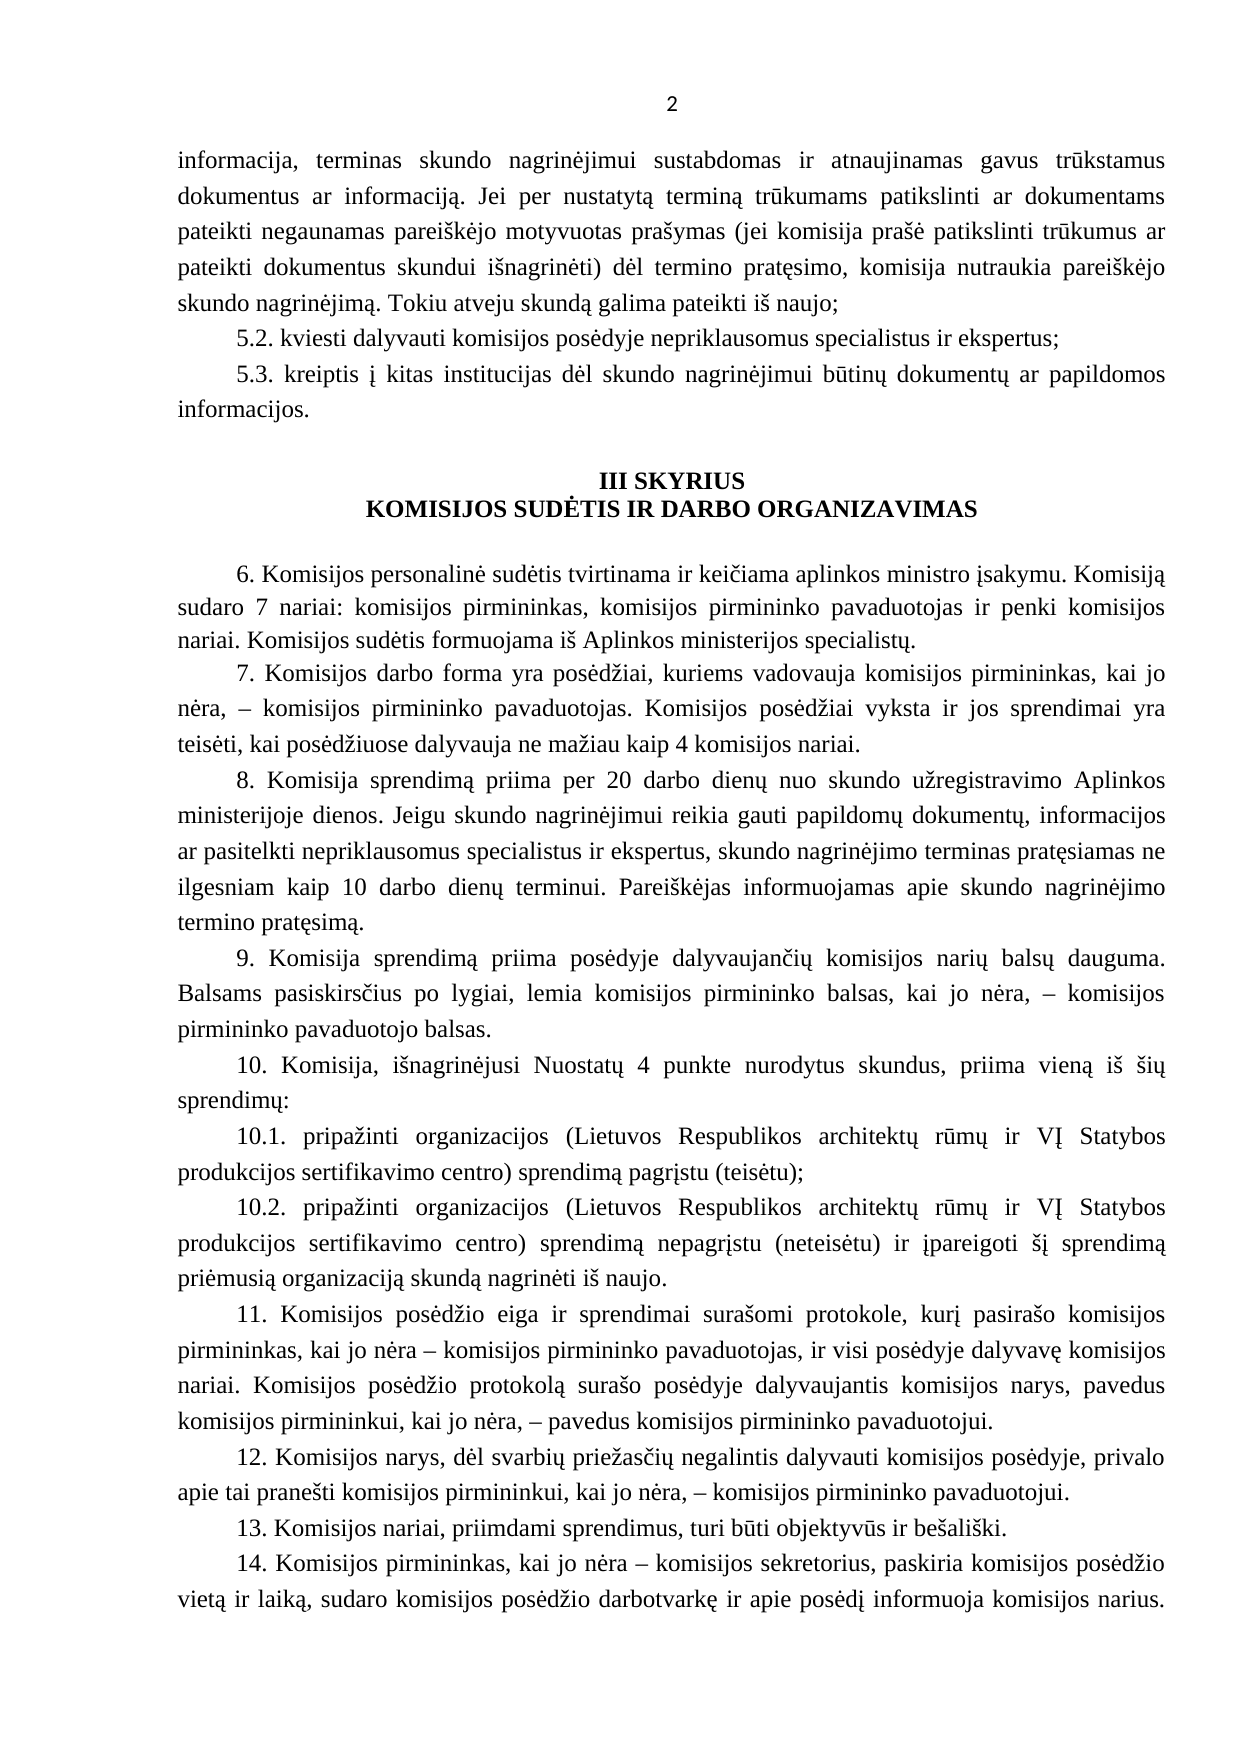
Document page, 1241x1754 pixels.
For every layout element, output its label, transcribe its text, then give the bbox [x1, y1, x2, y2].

text 7. Komisijos darbo forma yra posėdžiai, kuriems vadovauja komisijos pirmininkas, kai jo nėra, – komisijos pirmininko pavaduotojas. Komisijos posėdžiai vyksta ir jos sprendimai yra teisėti, kai posėdžiuose dalyvauja ne mažiau kaip 4 komisijos nariai. [177, 658, 1166, 758]
text 5.3. kreiptis į kitas institucijas dėl skundo nagrinėjimui būtinų dokumentų ar papildomos informacijos. [177, 359, 1166, 423]
text 6. Komisijos personalinė sudėtis tvirtinama ir keičiama aplinkos ministro įsakymu. Komisiją sudaro 7 nariai: komisijos pirmininkas, komisijos pirmininko pavaduotojas ir penki komisijos nariai. Komisijos sudėtis formuojama iš Aplinkos ministerijos specialistų. [177, 559, 1166, 654]
text 12. Komisijos narys, dėl svarbių priežasčių negalintis dalyvauti komisijos posėdyje, privalo apie tai pranešti komisijos pirmininkui, kai jo nėra, – komisijos pirmininko pavaduotojui. [177, 1442, 1166, 1506]
text 5.2. kviesti dalyvauti komisijos posėdyje nepriklausomus specialistus ir ekspertus; [177, 323, 1166, 352]
text KOMISIJOS SUDĖTIS IR DARBO ORGANIZAVIMAS [177, 494, 1166, 523]
text III SKYRIUS [177, 466, 1166, 494]
text 13. Komisijos nariai, priimdami sprendimus, turi būti objektyvūs ir bešališki. [177, 1513, 1166, 1542]
text 8. Komisija sprendimą priima per 20 darbo dienų nuo skundo užregistravimo Aplinkos ministerijoje dienos. Jeigu skundo nagrinėjimui reikia gauti papildomų dokumentų, informacijos ar pasitelkti nepriklausomus specialistus ir ekspertus, skundo nagrinėjimo terminas pratęsiamas ne ilgesniam kaip 10 darbo dienų terminui. Pareiškėjas informuojamas apie skundo nagrinėjimo termino pratęsimą. [177, 765, 1166, 936]
text 10.1. pripažinti organizacijos (Lietuvos Respublikos architektų rūmų ir VĮ Statybos produkcijos sertifikavimo centro) sprendimą pagrįstu (teisėtu); [177, 1121, 1166, 1185]
text 9. Komisija sprendimą priima posėdyje dalyvaujančių komisijos narių balsų dauguma. Balsams pasiskirsčius po lygiai, lemia komisijos pirmininko balsas, kai jo nėra, – komisijos pirmininko pavaduotojo balsas. [177, 943, 1166, 1043]
text 11. Komisijos posėdžio eiga ir sprendimai surašomi protokole, kurį pasirašo komisijos pirmininkas, kai jo nėra – komisijos pirmininko pavaduotojas, ir visi posėdyje dalyvavę komisijos nariai. Komisijos posėdžio protokolą surašo posėdyje dalyvaujantis komisijos narys, pavedus komisijos pirmininkui, kai jo nėra, – pavedus komisijos pirmininko pavaduotojui. [177, 1299, 1166, 1435]
text 10. Komisija, išnagrinėjusi Nuostatų 4 punkte nurodytus skundus, priima vieną iš šių sprendimų: [177, 1050, 1166, 1114]
text 14. Komisijos pirmininkas, kai jo nėra – komisijos sekretorius, paskiria komisijos posėdžio vietą ir laiką, sudaro komisijos posėdžio darbotvarkę ir apie posėdį informuoja komisijos narius. [177, 1548, 1166, 1613]
text 10.2. pripažinti organizacijos (Lietuvos Respublikos architektų rūmų ir VĮ Statybos produkcijos sertifikavimo centro) sprendimą nepagrįstu (neteisėtu) ir įpareigoti šį sprendimą priėmusią organizaciją skundą nagrinėti iš naujo. [177, 1192, 1166, 1292]
text informacija, terminas skundo nagrinėjimui sustabdomas ir atnaujinamas gavus trūkstamus dokumentus ar informaciją. Jei per nustatytą terminą trūkumams patikslinti ar dokumentams pateikti negaunamas pareiškėjo motyvuotas prašymas (jei komisija prašė patikslinti trūkumus ar pateikti dokumentus skundui išnagrinėti) dėl termino pratęsimo, komisija nutraukia pareiškėjo skundo nagrinėjimą. Tokiu atveju skundą galima pateikti iš naujo; [177, 145, 1166, 316]
